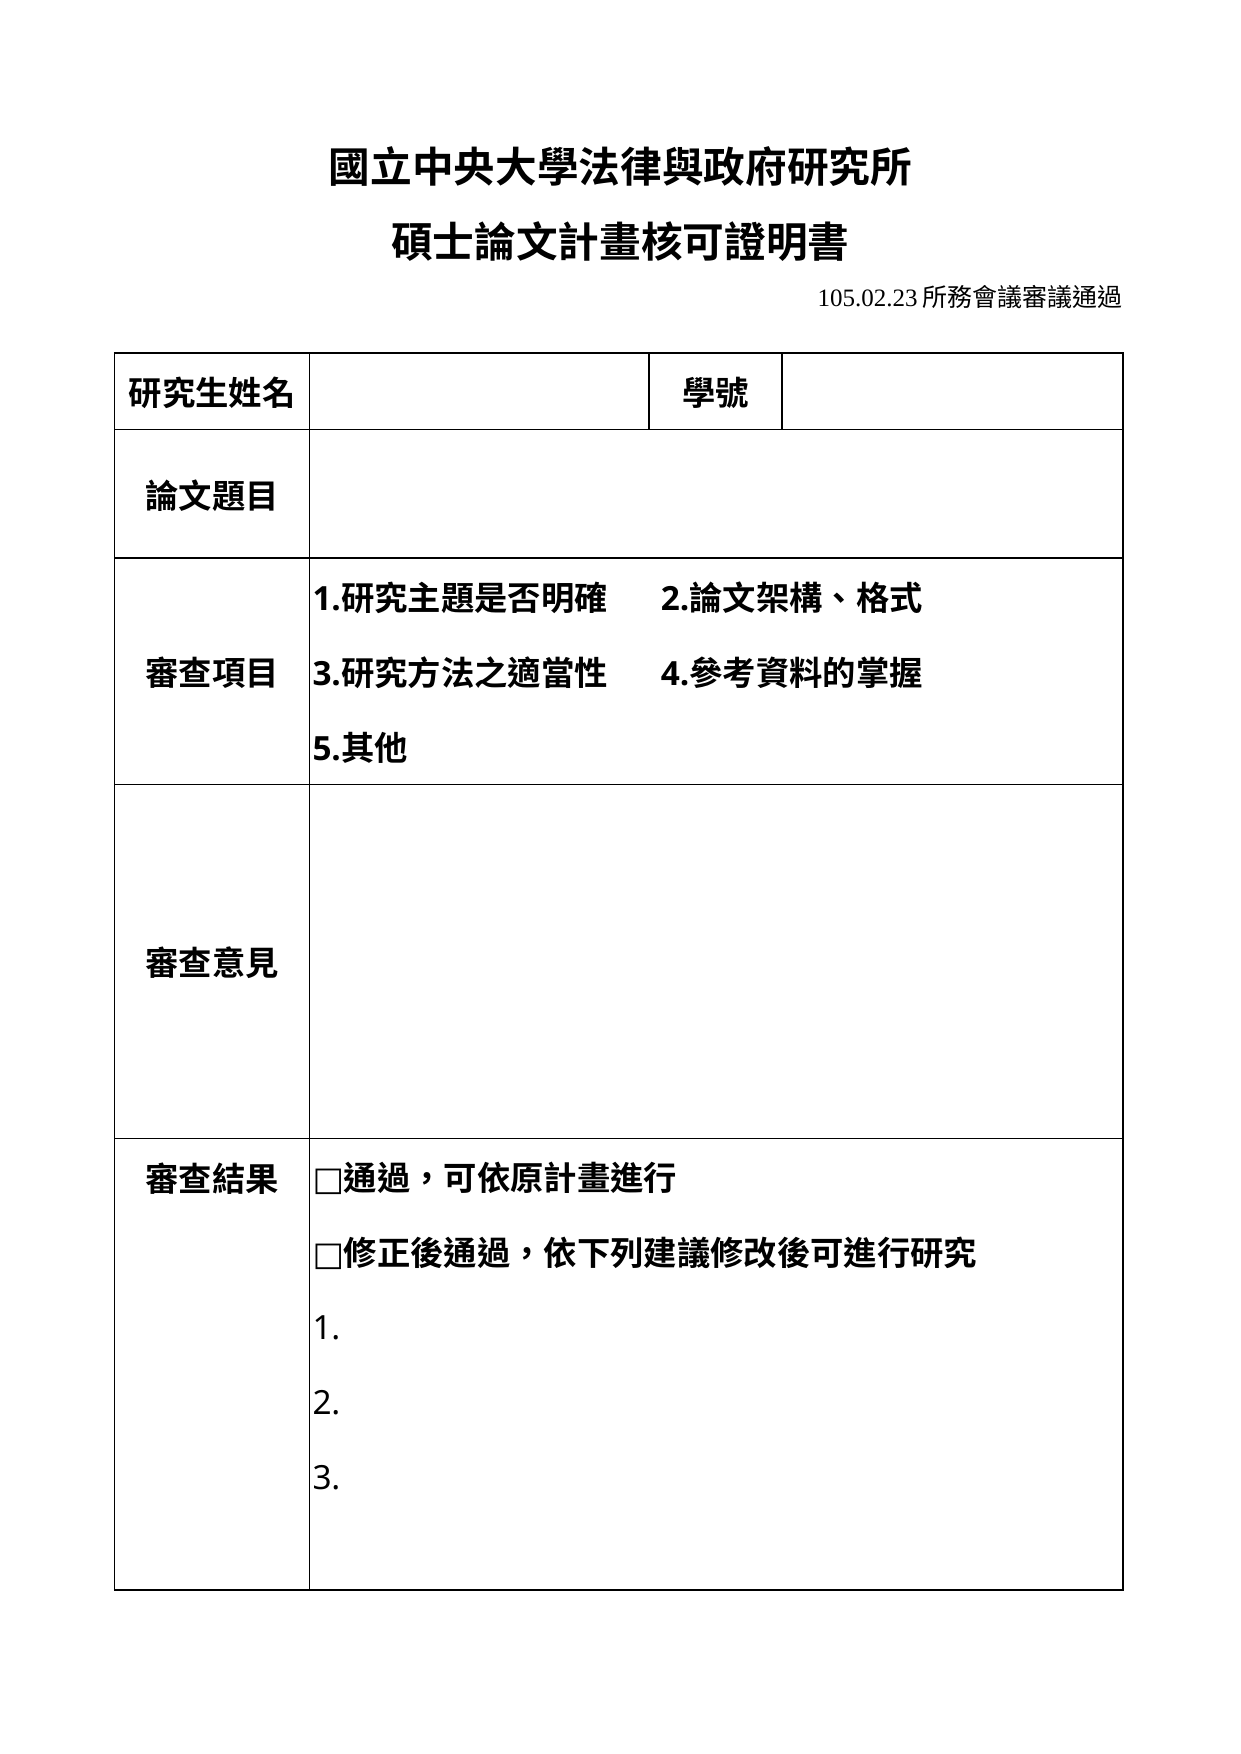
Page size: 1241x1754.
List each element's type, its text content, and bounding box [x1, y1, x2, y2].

text 碩士論文計畫核可證明書 [118, 202, 1122, 277]
table_header [783, 354, 1122, 428]
table_cell [310, 785, 1122, 1137]
table_header 研究生姓名 [115, 354, 309, 428]
table_cell 審查結果 [115, 1139, 309, 1589]
table_cell □通過，可依原計畫進行 □修正後通過，依下列建議修改後可進行研究 1. 2. 3. [310, 1139, 1122, 1589]
table_cell 審查項目 [115, 559, 309, 784]
table_header 學號 [650, 354, 781, 428]
table_cell 1.研究主題是否明確 2.論文架構、格式 3.研究方法之適當性 4.參考資料的掌握 5.其他 [310, 559, 1122, 784]
text 105.02.23所務會議審議通過 [118, 277, 1122, 314]
table_header [310, 354, 648, 428]
table_cell 審查意見 [115, 785, 309, 1137]
table_cell 論文題目 [115, 430, 309, 557]
table_cell [310, 430, 1122, 557]
text 國立中央大學法律與政府研究所 [118, 127, 1122, 202]
